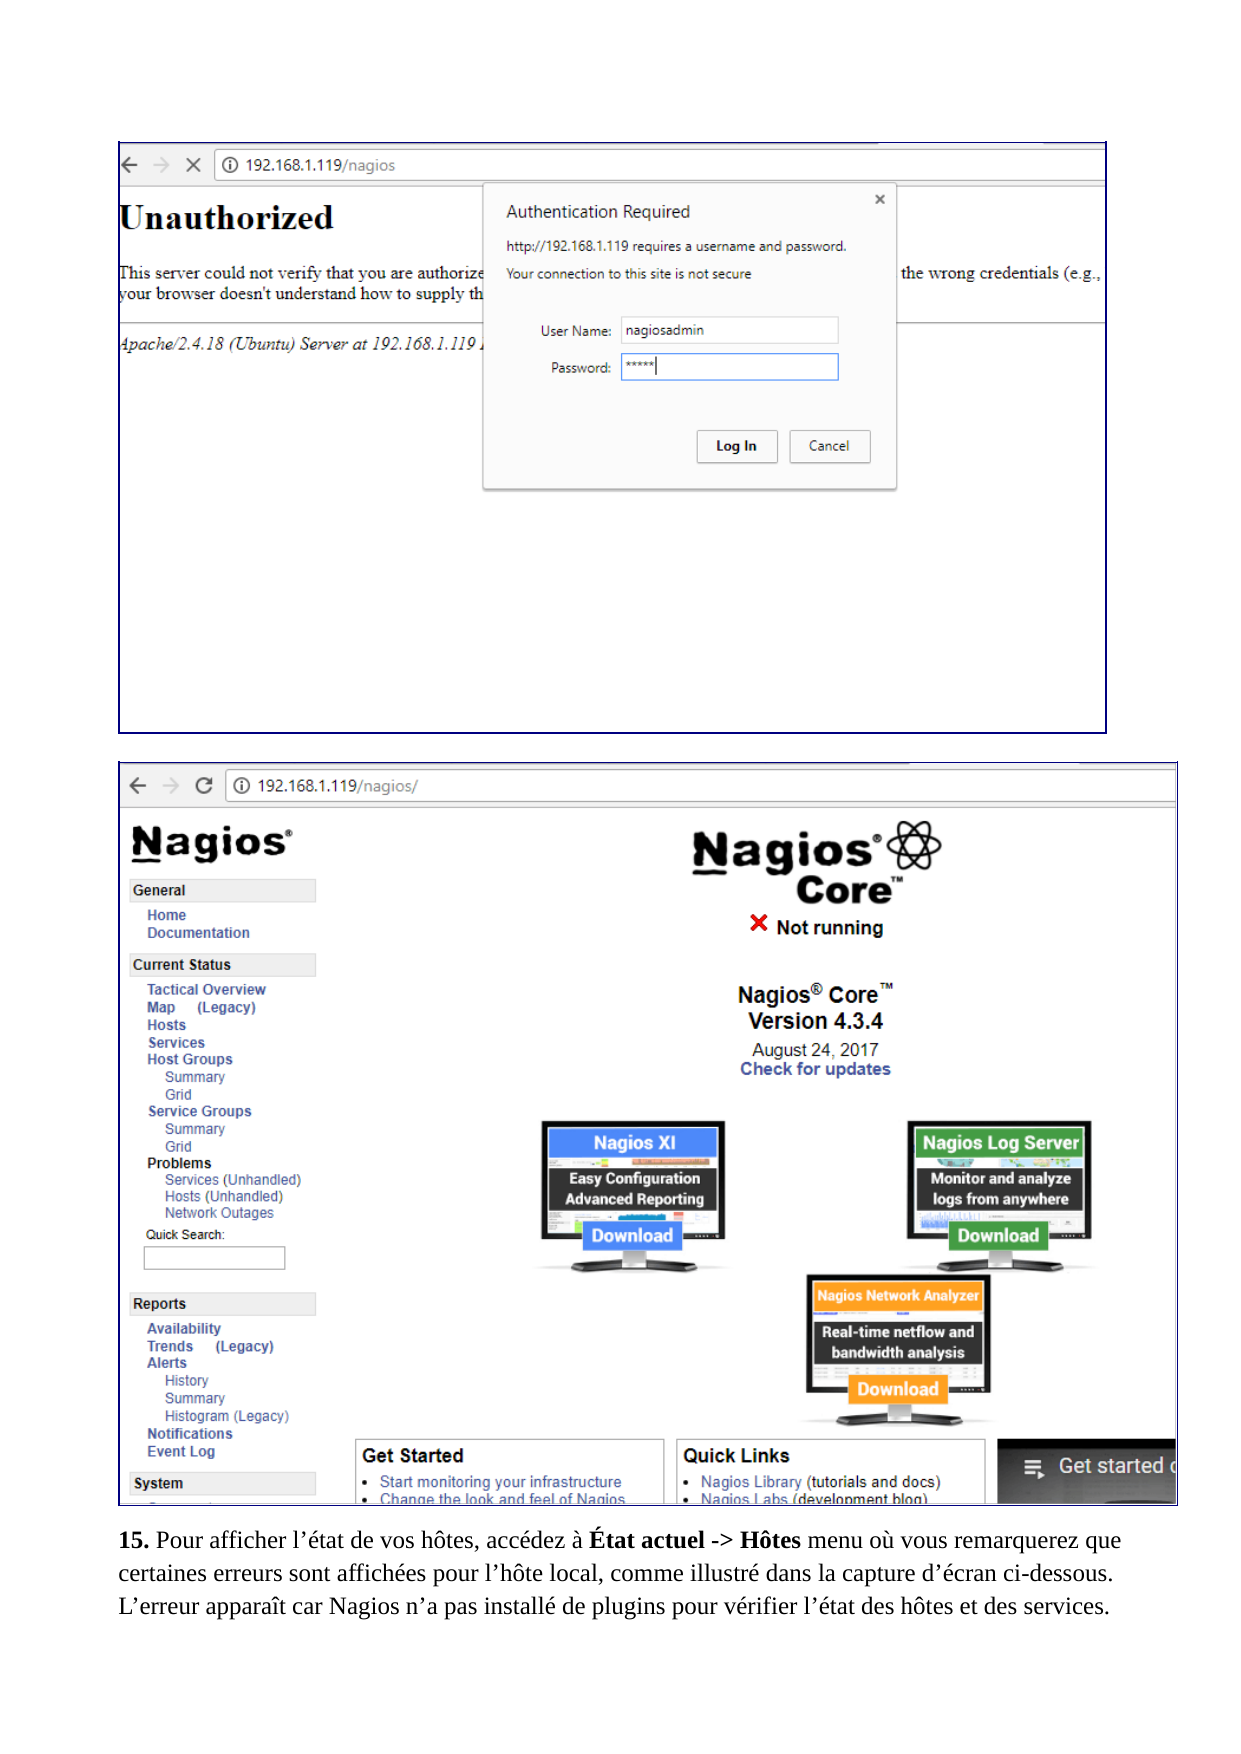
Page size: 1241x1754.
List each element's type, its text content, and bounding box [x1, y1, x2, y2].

text 15. Pour afficher l’état de vos hôtes, accédez à État actuel -> Hôtes menu où vous remarquerez que certaines erreurs sont affichées pour l’hôte local, comme illustré dans la capture d’écran ci-dessous. L’erreur apparaît car Nagios n’a pas installé de plugins pour vérifier l’état des hôtes et des services. [118, 1525, 1122, 1620]
